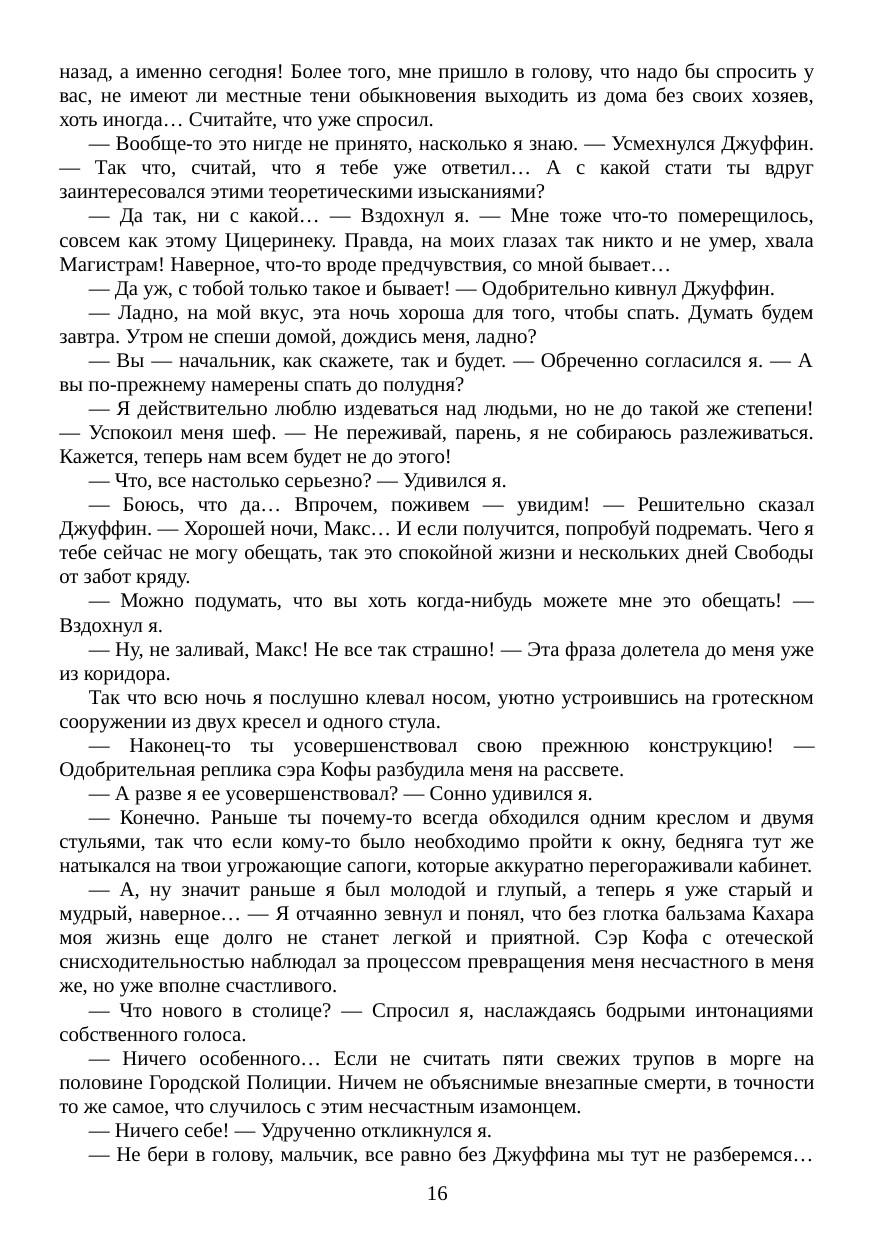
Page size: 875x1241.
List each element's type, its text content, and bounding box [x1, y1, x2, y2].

text — Вы — начальник, как скажете, так и будет. — Обреченно согласился я. — А вы по-прежнему намерены спать до полудня? [59, 348, 815, 396]
text — Что нового в столице? — Спросил я, наслаждаясь бодрыми интонациями собственного голоса. [59, 997, 815, 1046]
text — А, ну значит раньше я был молодой и глупый, а теперь я уже старый и мудрый, наверное… — Я отчаянно зевнул и понял, что без глотка бальзама Кахара моя жизнь еще долго не станет легкой и приятной. Сэр Кофа с отеческой снисходительностью наблюдал за процессом превращения меня несчастного в меня же, но уже вполне счастливого. [59, 877, 815, 997]
text — Да так, ни с какой… — Вздохнул я. — Мне тоже что-то померещилось, совсем как этому Цицеринеку. Правда, на моих глазах так никто и не умер, хвала Магистрам! Наверное, что-то вроде предчувствия, со мной бывает… [59, 203, 815, 276]
text — Что, все настолько серьезно? — Удивился я. [59, 468, 815, 492]
text — Ничего себе! — Удрученно откликнулся я. [59, 1118, 815, 1142]
text — Конечно. Раньше ты почему-то всегда обходился одним креслом и двумя стульями, так что если кому-то было необходимо пройти к окну, бедняга тут же натыкался на твои угрожающие сапоги, которые аккуратно перегораживали кабинет. [59, 805, 815, 877]
text — Ну, не заливай, Макс! Не все так страшно! — Эта фраза долетела до меня уже из коридора. [59, 637, 815, 685]
text — Я действительно люблю издеваться над людьми, но не до такой же степени! — Успокоил меня шеф. — Не переживай, парень, я не собираюсь разлеживаться. Кажется, теперь нам всем будет не до этого! [59, 396, 815, 468]
text — Боюсь, что да… Впрочем, поживем — увидим! — Решительно сказал Джуффин. — Хорошей ночи, Макс… И если получится, попробуй подремать. Чего я тебе сейчас не могу обещать, так это спокойной жизни и нескольких дней Свободы от забот кряду. [59, 492, 815, 588]
text — Наконец-то ты усовершенствовал свою прежнюю конструкцию! — Одобрительная реплика сэра Кофы разбудила меня на рассвете. [59, 733, 815, 781]
text — Ладно, на мой вкус, эта ночь хороша для того, чтобы спать. Думать будем завтра. Утром не спеши домой, дождись меня, ладно? [59, 300, 815, 348]
text — Ничего особенного… Если не считать пяти свежих трупов в морге на половине Городской Полиции. Ничем не объяснимые внезапные смерти, в точности то же самое, что случилось с этим несчастным изамонцем. [59, 1046, 815, 1118]
text назад, а именно сегодня! Более того, мне пришло в голову, что надо бы спросить у вас, не имеют ли местные тени обыкновения выходить из дома без своих хозяев, хоть иногда… Считайте, что уже спросил. [59, 59, 815, 131]
text Так что всю ночь я послушно клевал носом, уютно устроившись на гротескном сооружении из двух кресел и одного стула. [59, 685, 815, 733]
text — Да уж, с тобой только такое и бывает! — Одобрительно кивнул Джуффин. [59, 276, 815, 300]
text — Можно подумать, что вы хоть когда-нибудь можете мне это обещать! — Вздохнул я. [59, 588, 815, 637]
text — А разве я ее усовершенствовал? — Сонно удивился я. [59, 781, 815, 805]
text — Не бери в голову, мальчик, все равно без Джуффина мы тут не разберемся… [59, 1142, 815, 1166]
text — Вообще-то это нигде не принято, насколько я знаю. — Усмехнулся Джуффин. — Так что, считай, что я тебе уже ответил… А с какой стати ты вдруг заинтересовался этими теоретическими изысканиями? [59, 131, 815, 203]
